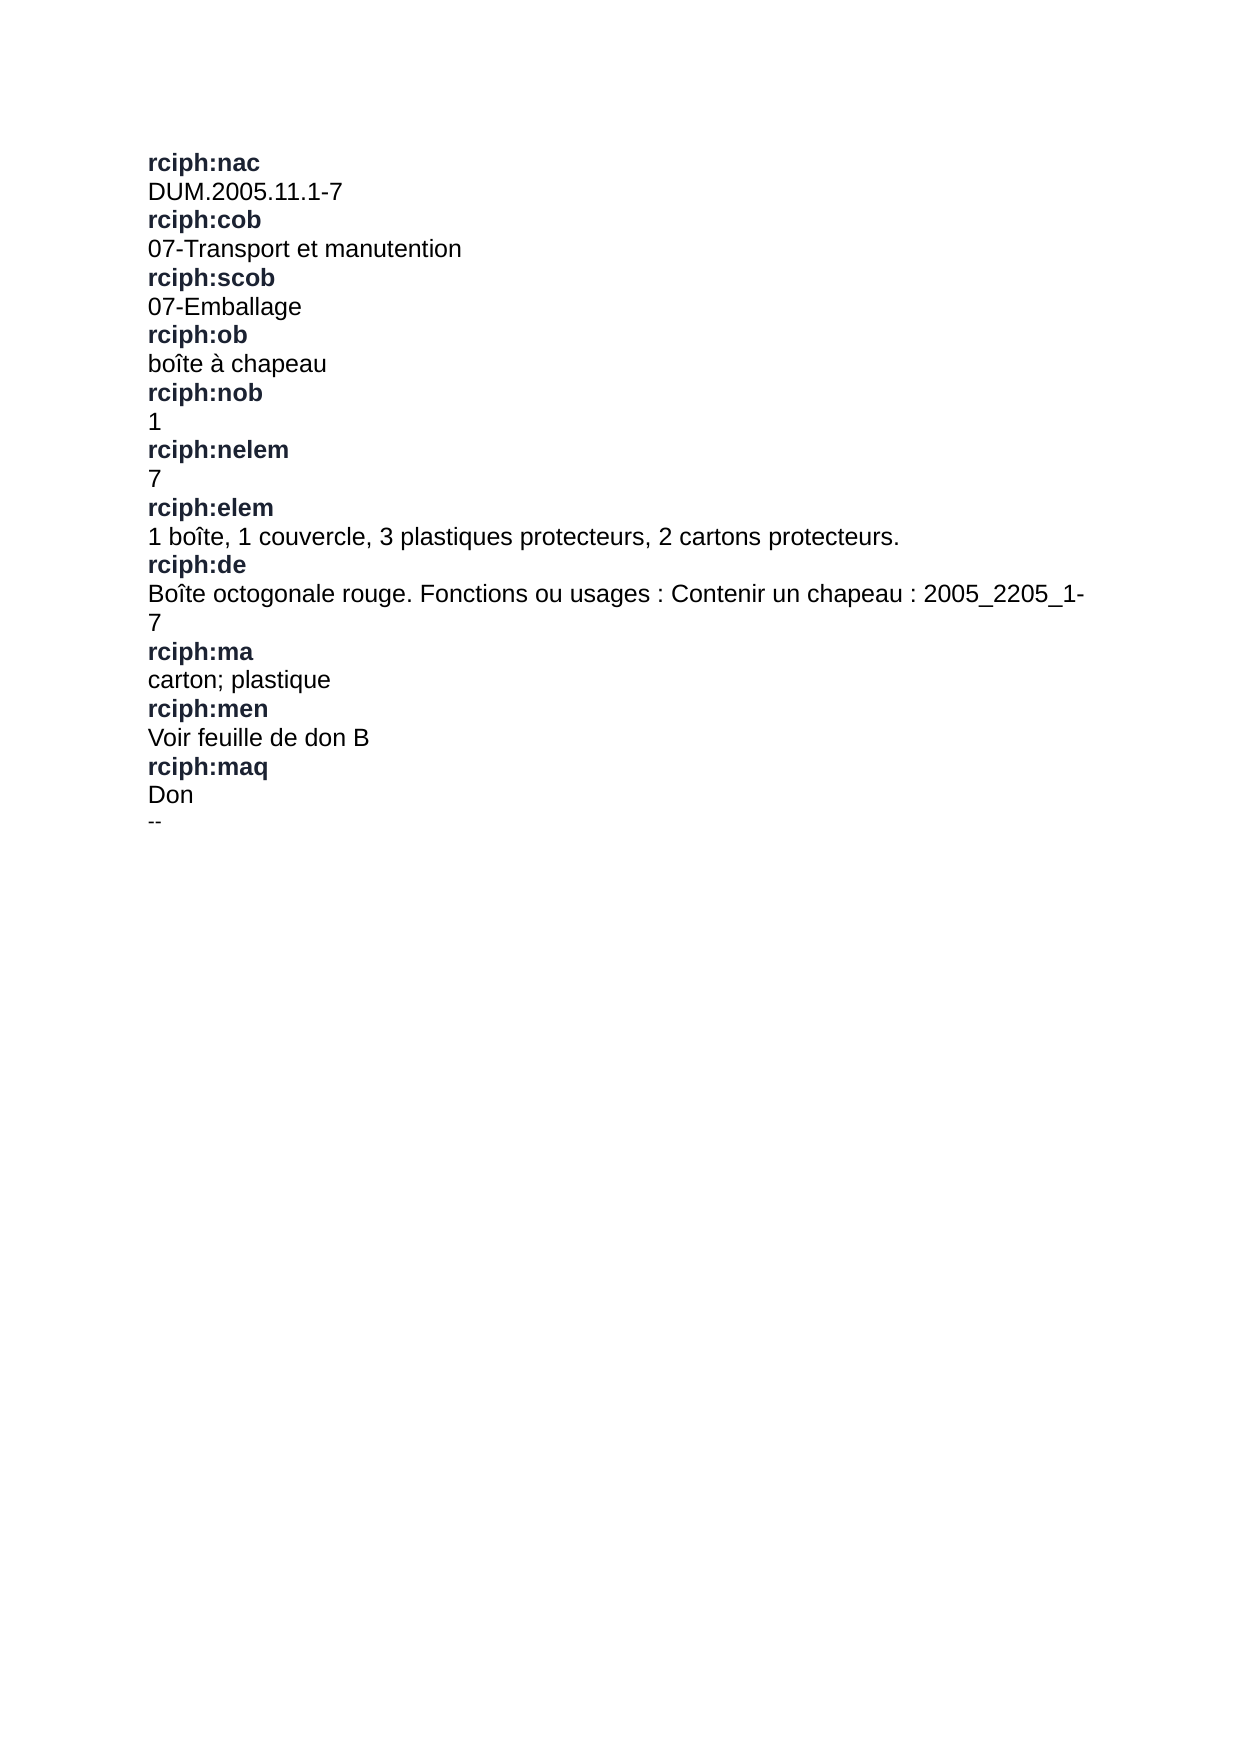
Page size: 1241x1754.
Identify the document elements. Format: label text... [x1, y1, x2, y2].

text rciph:nob [148, 378, 1092, 406]
text rciph:men [148, 694, 1092, 723]
text 7 [148, 464, 1092, 493]
text -- [148, 809, 1092, 833]
text Voir feuille de don B [148, 723, 1092, 751]
text carton; plastique [148, 665, 1092, 694]
text 1 boîte, 1 couvercle, 3 plastiques protecteurs, 2 cartons protecteurs. [148, 521, 1092, 550]
text Boîte octogonale rouge. Fonctions ou usages : Contenir un chapeau : 2005_2205_1-7 [148, 579, 1092, 636]
text rciph:maq [148, 751, 1092, 780]
text DUM.2005.11.1-7 [148, 176, 1092, 205]
text 1 [148, 406, 1092, 435]
text rciph:nac [148, 148, 1092, 176]
text rciph:de [148, 550, 1092, 579]
text Don [148, 780, 1092, 809]
text rciph:scob [148, 263, 1092, 291]
text 07-Transport et manutention [148, 234, 1092, 263]
text rciph:elem [148, 493, 1092, 521]
text 07-Emballage [148, 291, 1092, 320]
text rciph:nelem [148, 435, 1092, 464]
text rciph:ma [148, 636, 1092, 665]
text boîte à chapeau [148, 349, 1092, 378]
text rciph:ob [148, 320, 1092, 349]
text rciph:cob [148, 205, 1092, 234]
